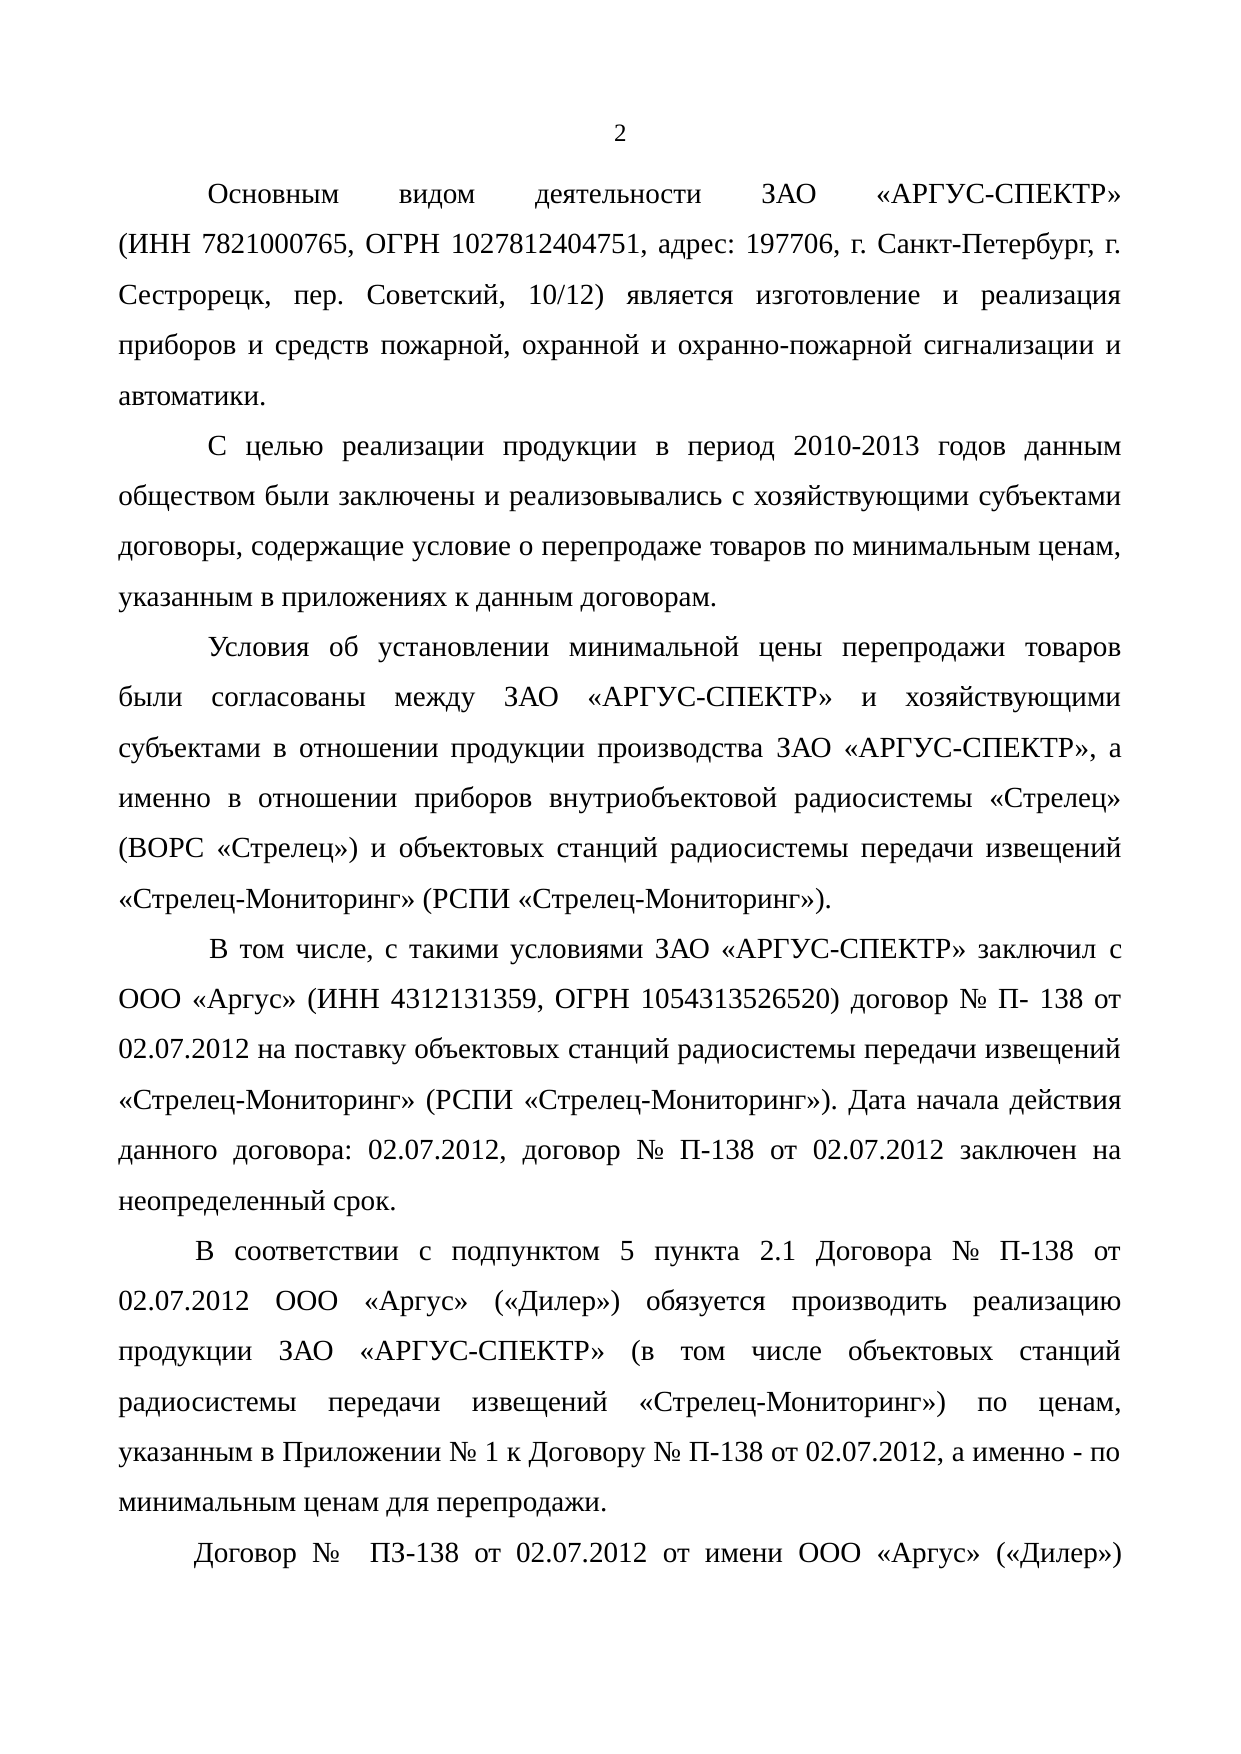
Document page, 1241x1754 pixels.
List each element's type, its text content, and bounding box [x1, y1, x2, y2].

text С целью реализации продукции в период 2010-2013 годов данным обществом были заключены и реализовывались с хозяйствующими субъектами договоры, содержащие условие о перепродаже товаров по минимальным ценам, указанным в приложениях к данным договорам. [118, 428, 1122, 612]
text Условия об установлении минимальной цены перепродажи товаров были согласованы между ЗАО «АРГУС-СПЕКТР» и хозяйствующими субъектами в отношении продукции производства ЗАО «АРГУС-СПЕКТР», а именно в отношении приборов внутриобъектовой радиосистемы «Стрелец» (ВОРС «Стрелец») и объектовых станций радиосистемы передачи извещений «Стрелец-Мониторинг» (РСПИ «Стрелец-Мониторинг»). [118, 629, 1122, 914]
text В соответствии с подпунктом 5 пункта 2.1 Договора № П-138 от 02.07.2012 ООО «Аргус» («Дилер») обязуется производить реализацию продукции ЗАО «АРГУС-СПЕКТР» (в том числе объектовых станций радиосистемы передачи извещений «Стрелец-Мониторинг») по ценам, указанным в Приложении № 1 к Договору № П-138 от 02.07.2012, а именно - по минимальным ценам для перепродажи. [118, 1233, 1122, 1518]
text Основным видом деятельности ЗАО «АРГУС-СПЕКТР» (ИНН 7821000765, ОГРН 1027812404751, адрес: 197706, г. Санкт-Петербург, г. Сестрорецк, пер. Советский, 10/12) является изготовление и реализация приборов и средств пожарной, охранной и охранно-пожарной сигнализации и автоматики. [118, 176, 1122, 411]
text В том числе, с такими условиями ЗАО «АРГУС-СПЕКТР» заключил с ООО «Аргус» (ИНН 4312131359, ОГРН 1054313526520) договор № П- 138 от 02.07.2012 на поставку объектовых станций радиосистемы передачи извещений «Стрелец-Мониторинг» (РСПИ «Стрелец-Мониторинг»). Дата начала действия данного договора: 02.07.2012, договор № П-138 от 02.07.2012 заключен на неопределенный срок. [118, 931, 1122, 1216]
text Договор № ПЗ-138 от 02.07.2012 от имени ООО «Аргус» («Дилер») [118, 1535, 1122, 1568]
